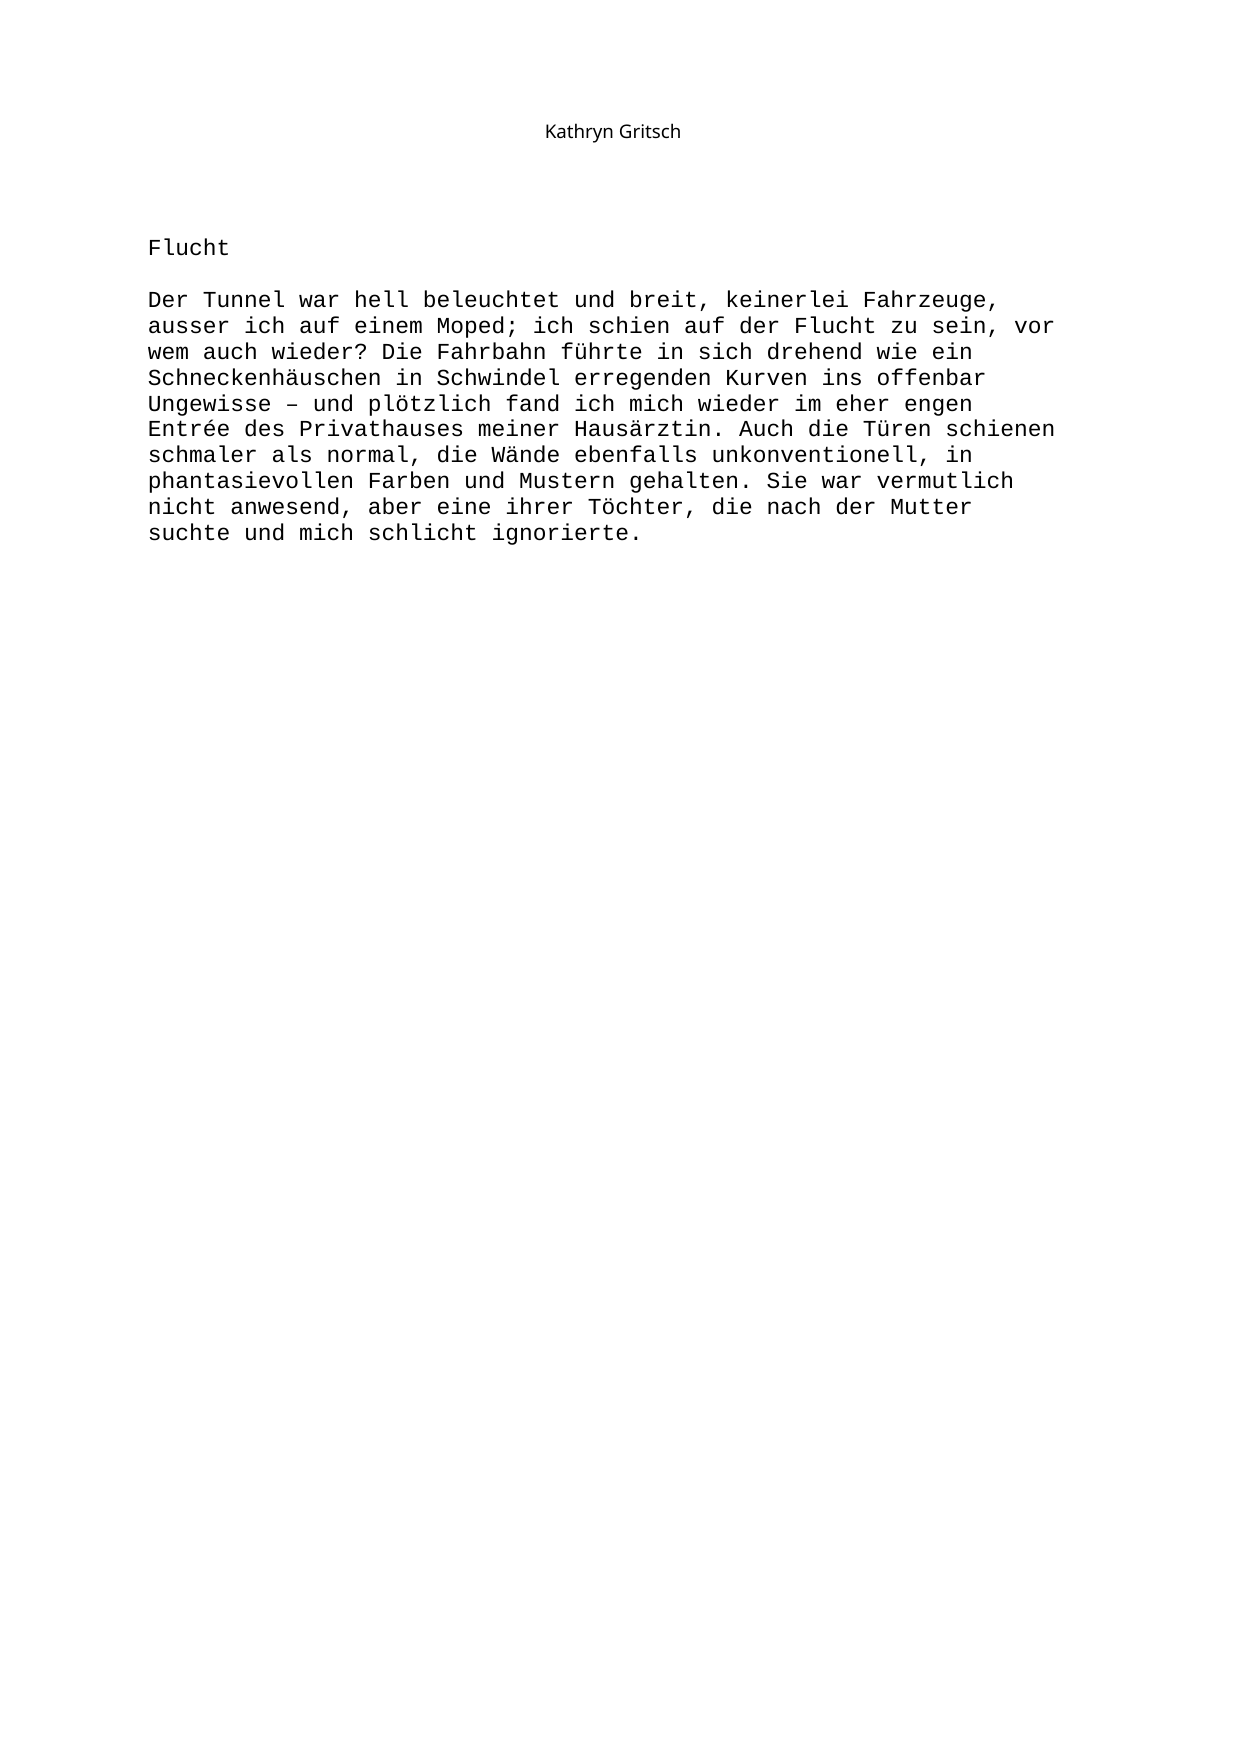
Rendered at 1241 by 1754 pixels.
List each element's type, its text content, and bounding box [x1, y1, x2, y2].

text Flucht [148, 236, 1063, 262]
text Der Tunnel war hell beleuchtet und breit, keinerlei Fahrzeuge, ausser ich auf einem Moped; ich schien auf der Flucht zu sein, vor wem auch wieder? Die Fahrbahn führte in sich drehend wie ein Schneckenhäuschen in Schwindel erregenden Kurven ins offenbar Ungewisse – und plötzlich fand ich mich wieder im eher engen Entrée des Privathauses meiner Hausärztin. Auch die Türen schienen schmaler als normal, die Wände ebenfalls unkonventionell, in phantasievollen Farben und Mustern gehalten. Sie war vermutlich nicht anwesend, aber eine ihrer Töchter, die nach der Mutter suchte und mich schlicht ignorierte. [148, 288, 1063, 547]
